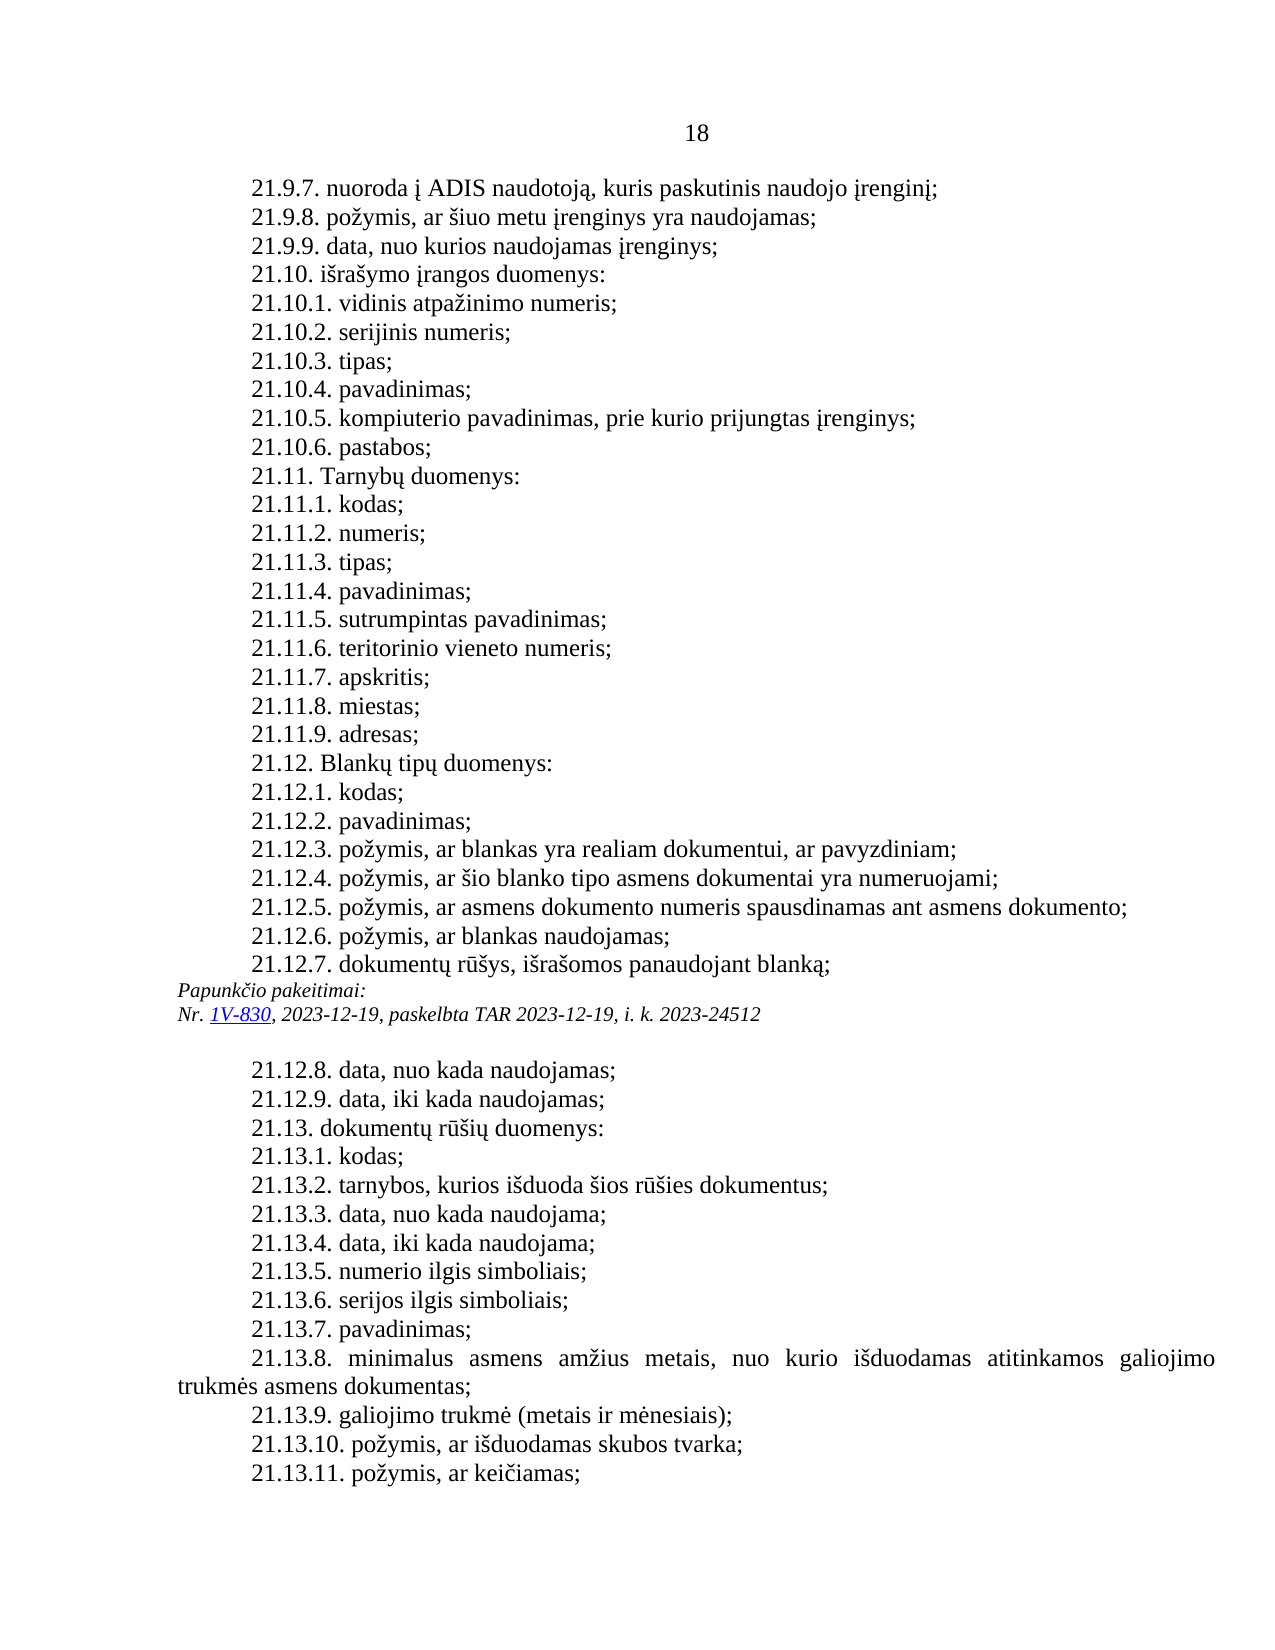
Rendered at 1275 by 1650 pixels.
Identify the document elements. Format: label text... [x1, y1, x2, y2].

text 21.11.7. apskritis; [177, 662, 1216, 691]
text 21.13.4. data, iki kada naudojama; [177, 1228, 1216, 1256]
text 21.12.8. data, nuo kada naudojamas; [177, 1055, 1216, 1084]
text 21.9.8. požymis, ar šiuo metu įrenginys yra naudojamas; [177, 202, 1216, 231]
text 21.13.6. serijos ilgis simboliais; [177, 1285, 1216, 1314]
text 21.11.2. numeris; [177, 518, 1216, 547]
text 21.13.7. pavadinimas; [177, 1314, 1216, 1343]
text 21.12.1. kodas; [177, 777, 1216, 806]
text 21.13.11. požymis, ar keičiamas; [177, 1458, 1216, 1486]
text 21.11.9. adresas; [177, 719, 1216, 748]
text 21.13.8. minimalus asmens amžius metais, nuo kurio išduodamas atitinkamos galiojimo trukmės asmens dokumentas; [177, 1343, 1216, 1400]
text 21.11.1. kodas; [177, 489, 1216, 518]
text 21.10. išrašymo įrangos duomenys: [177, 259, 1216, 288]
text 21.11.6. teritorinio vieneto numeris; [177, 633, 1216, 662]
text 21.13.3. data, nuo kada naudojama; [177, 1199, 1216, 1228]
text 21.10.6. pastabos; [251, 432, 1216, 461]
text 21.12.9. data, iki kada naudojamas; [177, 1084, 1216, 1113]
text 21.12.7. dokumentų rūšys, išrašomos panaudojant blanką; [251, 949, 1216, 978]
text 21.12.5. požymis, ar asmens dokumento numeris spausdinamas ant asmens dokumento; [177, 892, 1216, 921]
text 21.13.1. kodas; [177, 1141, 1216, 1170]
text 21.11.4. pavadinimas; [177, 576, 1216, 604]
text 21.13. dokumentų rūšių duomenys: [177, 1113, 1216, 1141]
text 21.12.4. požymis, ar šio blanko tipo asmens dokumentai yra numeruojami; [177, 863, 1216, 892]
text 21.10.1. vidinis atpažinimo numeris; [251, 288, 1216, 317]
text 21.12. Blankų tipų duomenys: [177, 748, 1216, 777]
text Papunkčio pakeitimai: [177, 978, 1216, 1002]
text 21.10.5. kompiuterio pavadinimas, prie kurio prijungtas įrenginys; [251, 403, 1216, 432]
text 21.10.4. pavadinimas; [251, 374, 1216, 403]
text 21.10.2. serijinis numeris; [251, 317, 1216, 346]
text 21.12.6. požymis, ar blankas naudojamas; [177, 921, 1216, 949]
text 21.13.10. požymis, ar išduodamas skubos tvarka; [177, 1429, 1216, 1458]
text 21.9.7. nuoroda į ADIS naudotoją, kuris paskutinis naudojo įrenginį; [177, 173, 1216, 202]
text 21.13.5. numerio ilgis simboliais; [177, 1256, 1216, 1285]
text 21.11.3. tipas; [177, 547, 1216, 576]
text Nr. 1V-830, 2023-12-19, paskelbta TAR 2023-12-19, i. k. 2023-24512 [177, 1002, 1216, 1026]
text 21.11. Tarnybų duomenys: [177, 461, 1216, 489]
text 21.10.3. tipas; [251, 346, 1216, 374]
text 21.9.9. data, nuo kurios naudojamas įrenginys; [177, 231, 1216, 259]
text 21.13.2. tarnybos, kurios išduoda šios rūšies dokumentus; [177, 1170, 1216, 1199]
text 21.12.2. pavadinimas; [177, 806, 1216, 834]
text 21.13.9. galiojimo trukmė (metais ir mėnesiais); [177, 1400, 1216, 1429]
text 21.11.5. sutrumpintas pavadinimas; [177, 604, 1216, 633]
text 21.12.3. požymis, ar blankas yra realiam dokumentui, ar pavyzdiniam; [177, 834, 1216, 863]
text 21.11.8. miestas; [177, 691, 1216, 719]
